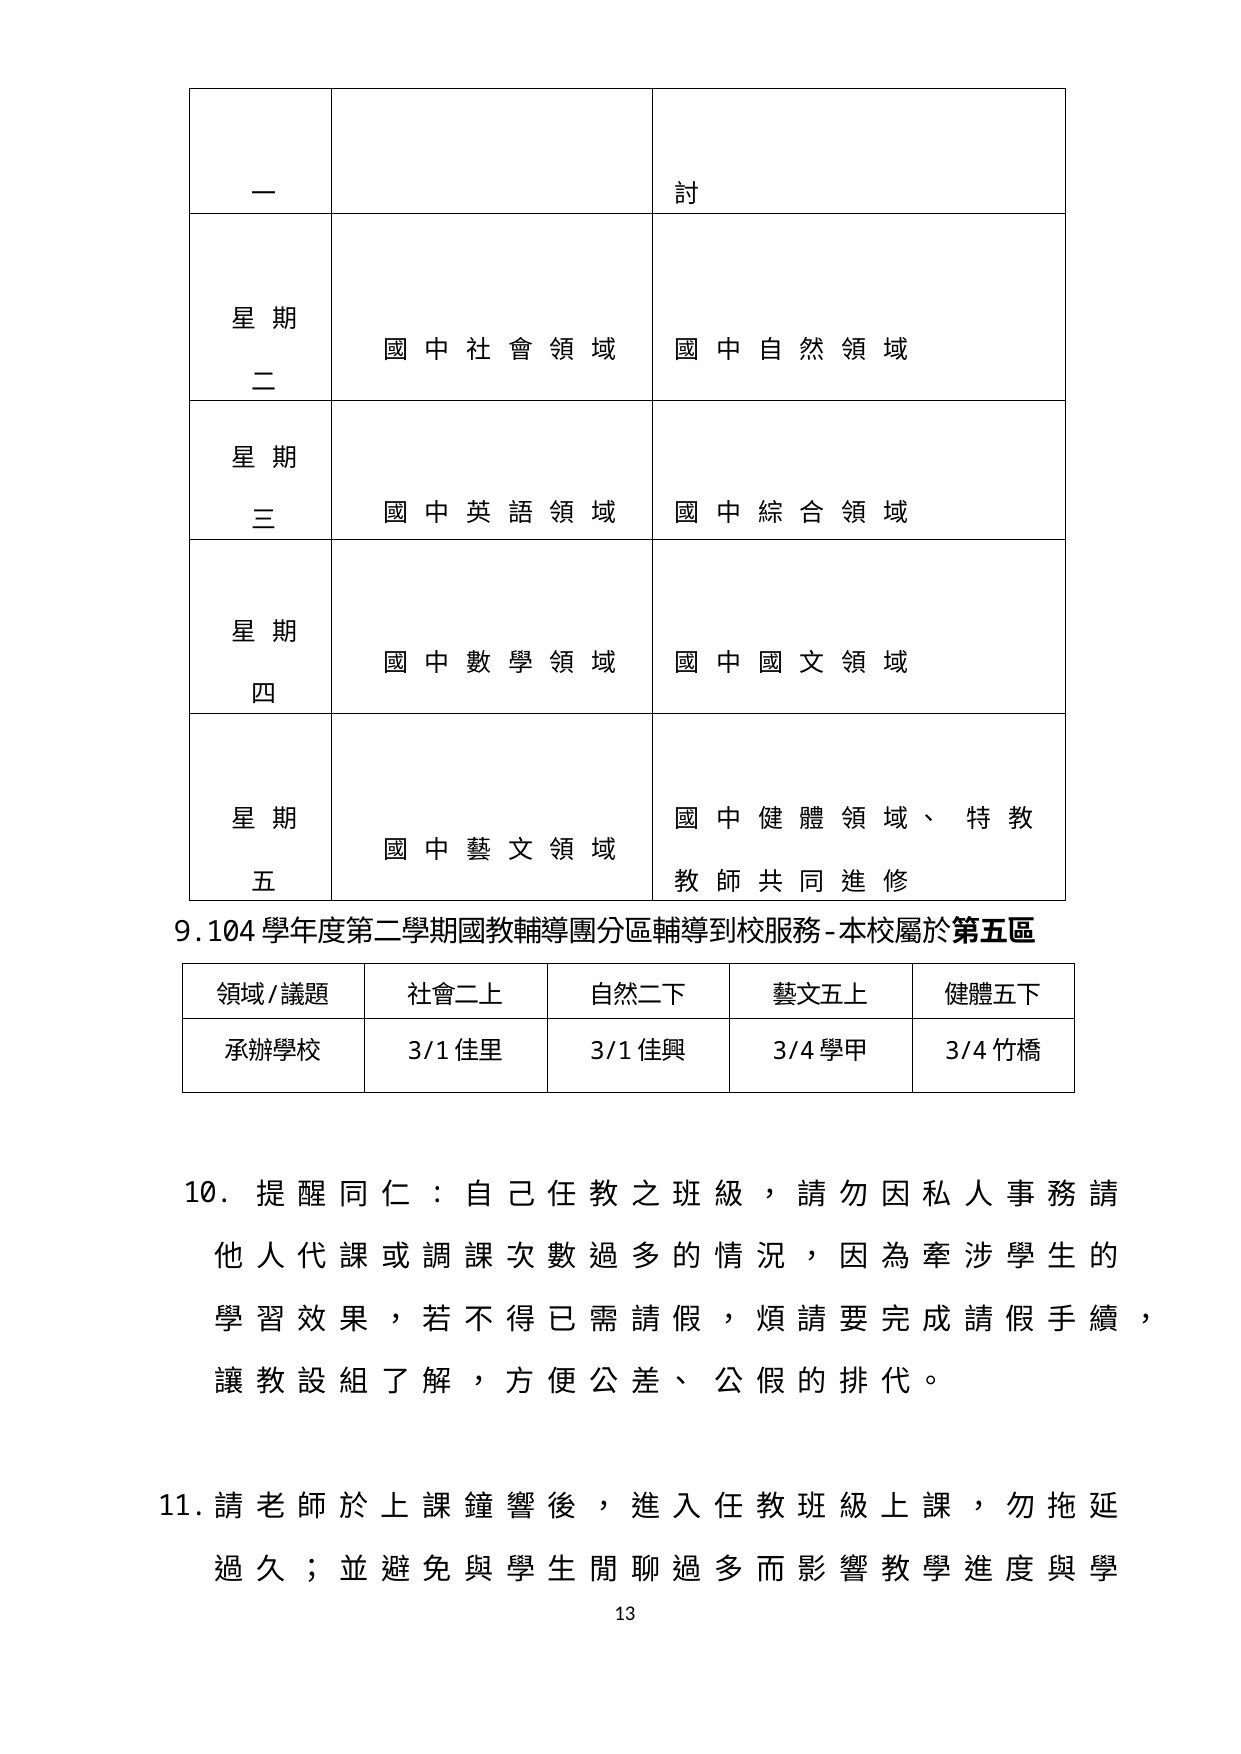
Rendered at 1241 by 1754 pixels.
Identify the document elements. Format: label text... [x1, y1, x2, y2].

text 9.104學年度第二學期國教輔導團分區輔導到校服務-本校屬於第五區 [124, 901, 1124, 951]
table_cell 承辦學校 [183, 1019, 364, 1092]
table_header 藝文五上 [730, 964, 912, 1018]
table_cell 國中數學領域 [332, 540, 652, 712]
table_cell 一 [190, 89, 331, 212]
table_cell 星期二 [190, 214, 331, 400]
table_cell 國中國文領域 [653, 540, 1065, 712]
table_cell 討 [653, 89, 1065, 212]
table_cell 3/1佳里 [365, 1019, 547, 1092]
table_cell 星期五 [190, 714, 331, 900]
table_cell 國中英語領域 [332, 401, 652, 539]
table_cell 國中社會領域 [332, 214, 652, 400]
table_cell [332, 89, 652, 212]
text 11.請老師於上課鐘響後，進入任教班級上課，勿拖延過久；並避免與學生閒聊過多而影響教學進度與學 [124, 1462, 1124, 1587]
table_header 自然二下 [548, 964, 729, 1018]
table_cell 國中自然領域 [653, 214, 1065, 400]
table_cell 國中藝文領域 [332, 714, 652, 900]
table_cell 3/4學甲 [730, 1019, 912, 1092]
table_cell 星期三 [190, 401, 331, 539]
table_header 健體五下 [913, 964, 1074, 1018]
text 10.提醒同仁:自己任教之班級，請勿因私人事務請他人代課或調課次數過多的情況，因為牽涉學生的學習效果，若不得已需請假，煩請要完成請假手續，讓教設組了解，方便公差、公假的排代。 [153, 1150, 1124, 1400]
table_cell 國中健體領域、特教教師共同進修 [653, 714, 1065, 900]
table_cell 3/4竹橋 [913, 1019, 1074, 1092]
table_header 社會二上 [365, 964, 547, 1018]
table_header 領域/議題 [183, 964, 364, 1018]
table_cell 國中綜合領域 [653, 401, 1065, 539]
table_cell 星期四 [190, 540, 331, 712]
table_cell 3/1佳興 [548, 1019, 729, 1092]
